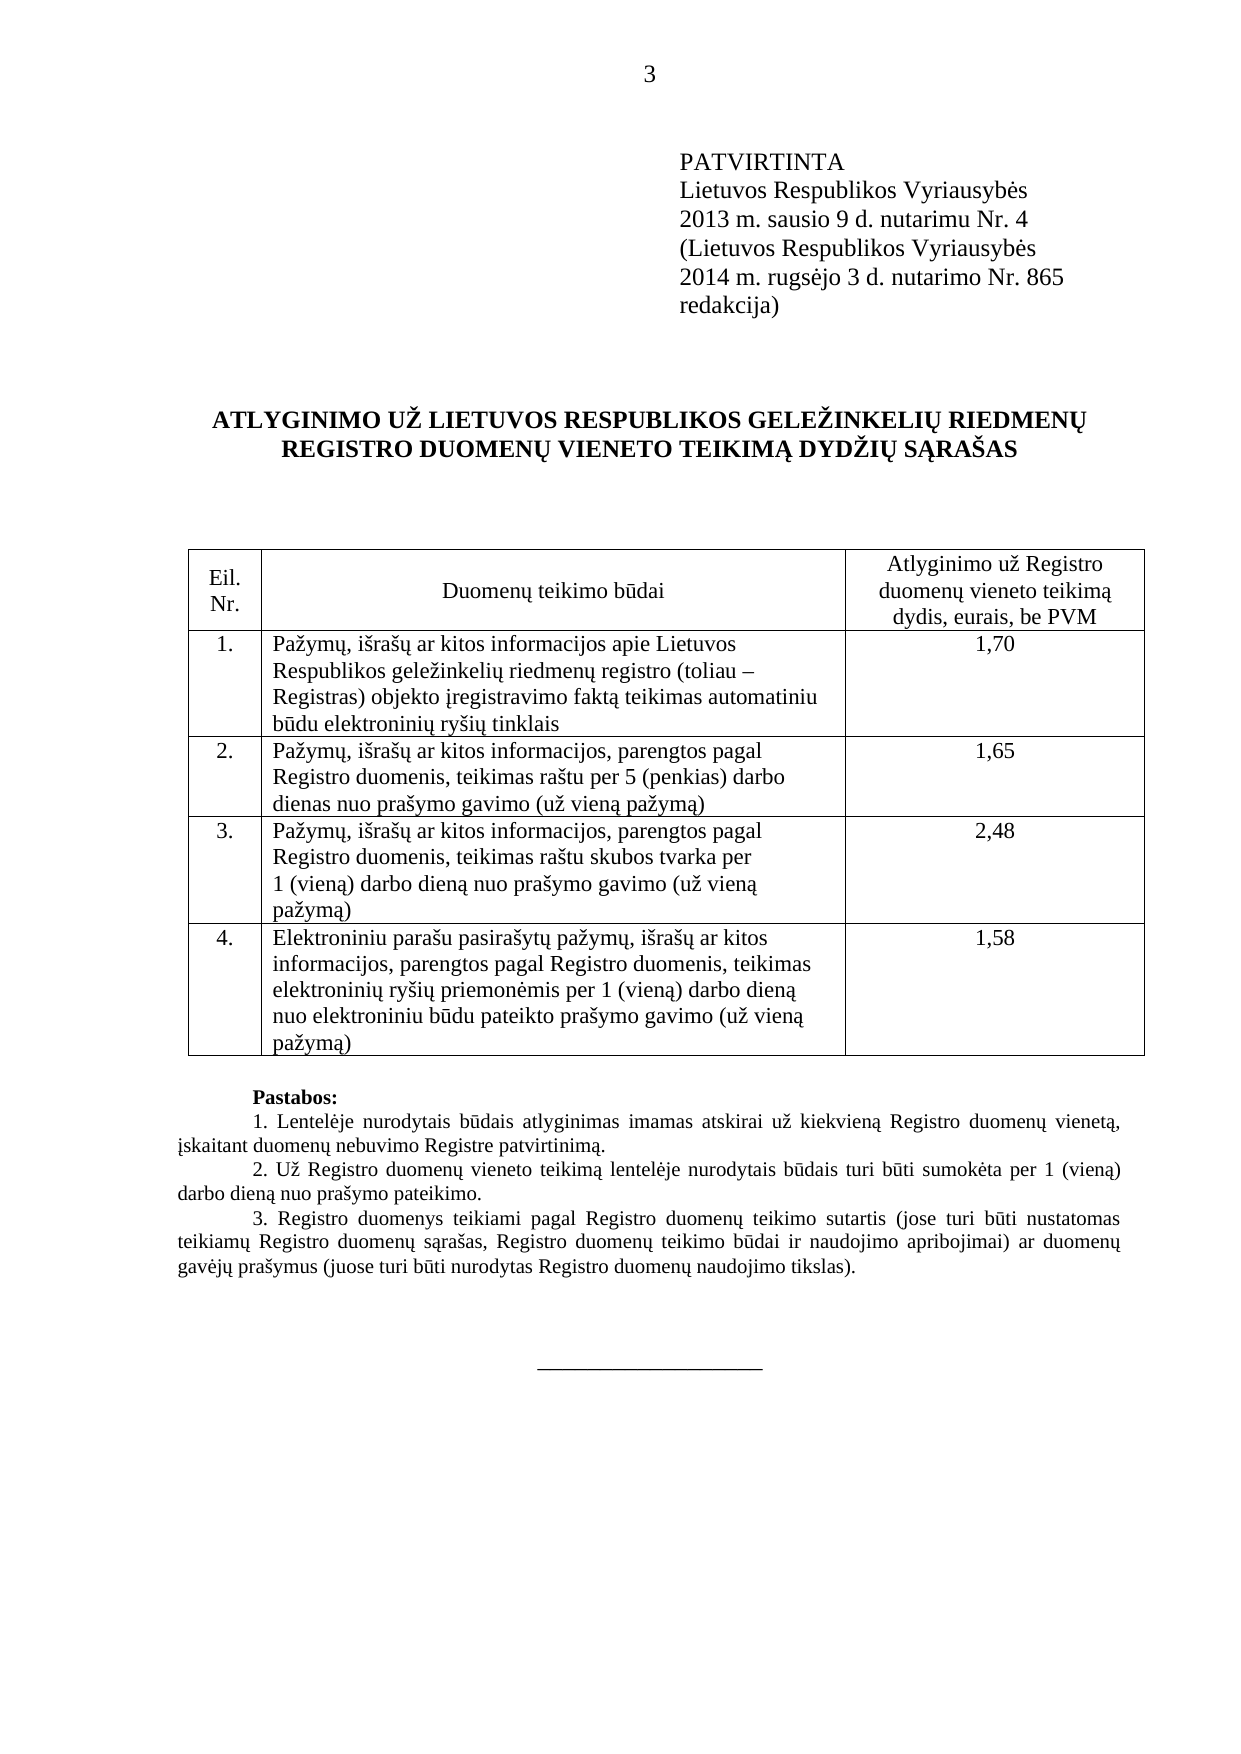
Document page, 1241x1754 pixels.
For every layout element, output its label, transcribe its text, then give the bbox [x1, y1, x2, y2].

text Pastabos: [177, 1085, 1122, 1109]
table_cell 3. [189, 817, 261, 922]
table_header Atlyginimo už Registro duomenų vieneto teikimą dydis, eurais, be PVM [846, 550, 1144, 629]
table_cell 2,48 [846, 817, 1144, 922]
text ATLYGINIMO UŽ LIETUVOS RESPUBLIKOS GELEŽINKELIŲ RIEDMENŲ REGISTRO DUOMENŲ VIENETO TEIKIMĄ DYDŽIŲ SĄRAŠAS [177, 406, 1122, 463]
text 1. Lentelėje nurodytais būdais atlyginimas imamas atskirai už kiekvieną Registro duomenų vienetą, įskaitant duomenų nebuvimo Registre patvirtinimą. [177, 1109, 1122, 1157]
text 2. Už Registro duomenų vieneto teikimą lentelėje nurodytais būdais turi būti sumokėta per 1 (vieną) darbo dieną nuo prašymo pateikimo. [177, 1157, 1122, 1205]
table_header Eil. Nr. [189, 550, 261, 629]
table_cell 4. [189, 924, 261, 1055]
table_cell 1,70 [846, 631, 1144, 736]
table_cell Pažymų, išrašų ar kitos informacijos, parengtos pagal Registro duomenis, teikimas raštu skubos tvarka per 1 (vieną) darbo dieną nuo prašymo gavimo (už vieną pažymą) [262, 817, 845, 922]
table_cell Elektroniniu parašu pasirašytų pažymų, išrašų ar kitos informacijos, parengtos pagal Registro duomenis, teikimas elektroninių ryšių priemonėmis per 1 (vieną) darbo dieną nuo elektroniniu būdu pateikto prašymo gavimo (už vieną pažymą) [262, 924, 845, 1055]
text 3. Registro duomenys teikiami pagal Registro duomenų teikimo sutartis (jose turi būti nustatomas teikiamų Registro duomenų sąrašas, Registro duomenų teikimo būdai ir naudojimo apribojimai) ar duomenų gavėjų prašymus (juose turi būti nurodytas Registro duomenų naudojimo tikslas). [177, 1205, 1122, 1278]
table_cell 1,58 [846, 924, 1144, 1055]
table_cell 1,65 [846, 737, 1144, 816]
table_header Duomenų teikimo būdai [262, 550, 845, 629]
table_cell Pažymų, išrašų ar kitos informacijos apie Lietuvos Respublikos geležinkelių riedmenų registro (toliau – Registras) objekto įregistravimo faktą teikimas automatiniu būdu elektroninių ryšių tinklais [262, 631, 845, 736]
table_cell 2. [189, 737, 261, 816]
text PATVIRTINTA Lietuvos Respublikos Vyriausybės 2013 m. sausio 9 d. nutarimu Nr. 4 (Lietuvos Respublikos Vyriausybės 2014 m. rugsėjo 3 d. nutarimo Nr. 865 redakcija) [679, 147, 1122, 319]
table_cell 1. [189, 631, 261, 736]
text __________________ [177, 1335, 1122, 1373]
table_cell Pažymų, išrašų ar kitos informacijos, parengtos pagal Registro duomenis, teikimas raštu per 5 (penkias) darbo dienas nuo prašymo gavimo (už vieną pažymą) [262, 737, 845, 816]
